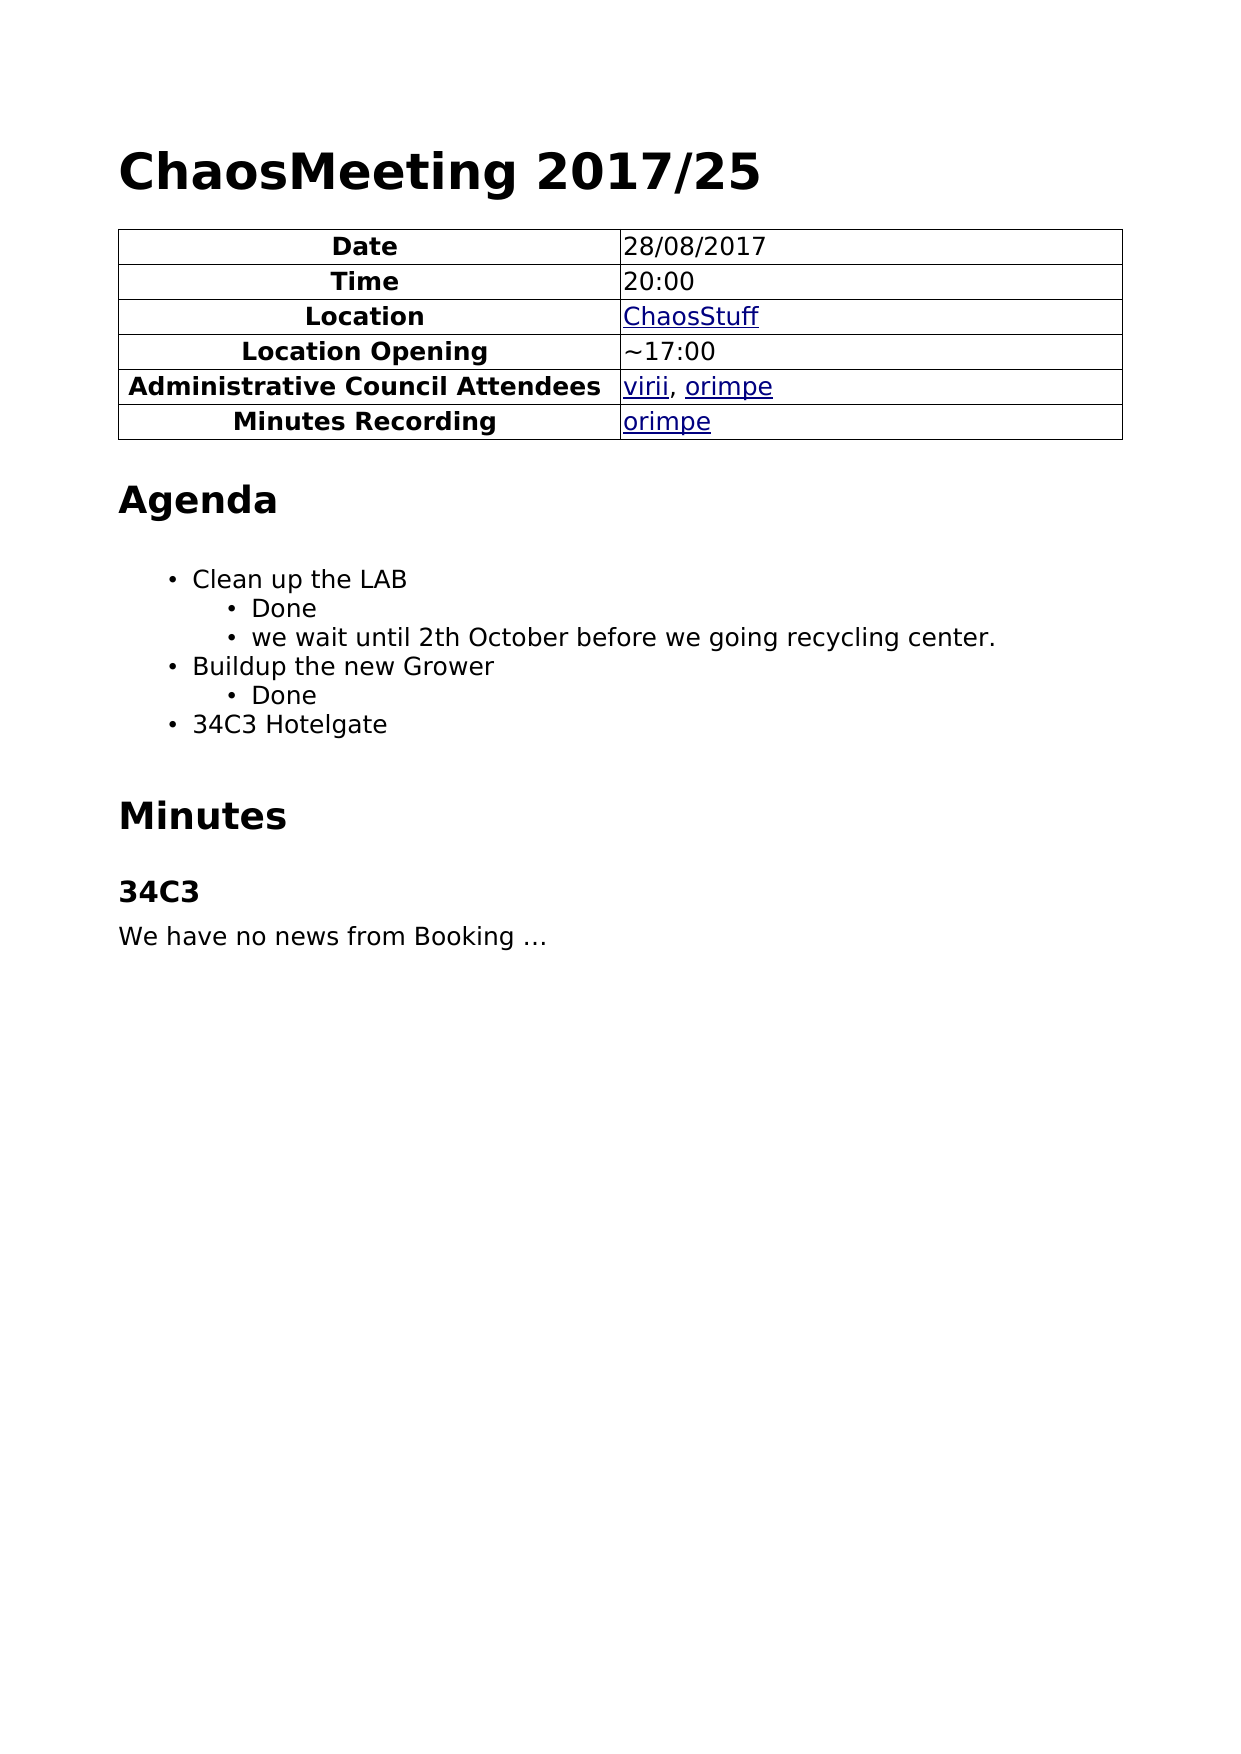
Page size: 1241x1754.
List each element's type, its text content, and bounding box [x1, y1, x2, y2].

subtitle ChaosMeeting 2017/25 [118, 143, 1122, 201]
list Clean up the LAB [177, 565, 1122, 594]
table_cell 20:00 [621, 265, 1122, 299]
table_cell orimpe [621, 405, 1122, 439]
list Done [236, 594, 1122, 623]
table_cell ChaosStuff [621, 300, 1122, 334]
table_header Date [119, 230, 620, 264]
subtitle 34C3 [118, 875, 1122, 909]
table_cell virii, orimpe [621, 370, 1122, 404]
list 34C3 Hotelgate [177, 711, 1122, 740]
table_cell Time [119, 265, 620, 299]
list Done [236, 681, 1122, 711]
table_cell Location [119, 300, 620, 334]
table_cell Minutes Recording [119, 405, 620, 439]
table_header 28/08/2017 [621, 230, 1122, 264]
list we wait until 2th October before we going recycling center. [236, 623, 1122, 652]
list Buildup the new Grower [177, 652, 1122, 681]
subtitle Agenda [118, 479, 1122, 523]
table_cell Administrative Council Attendees [119, 370, 620, 404]
table_cell ~17:00 [621, 335, 1122, 369]
text We have no news from Booking … [118, 922, 1122, 951]
subtitle Minutes [118, 794, 1122, 838]
table_cell Location Opening [119, 335, 620, 369]
